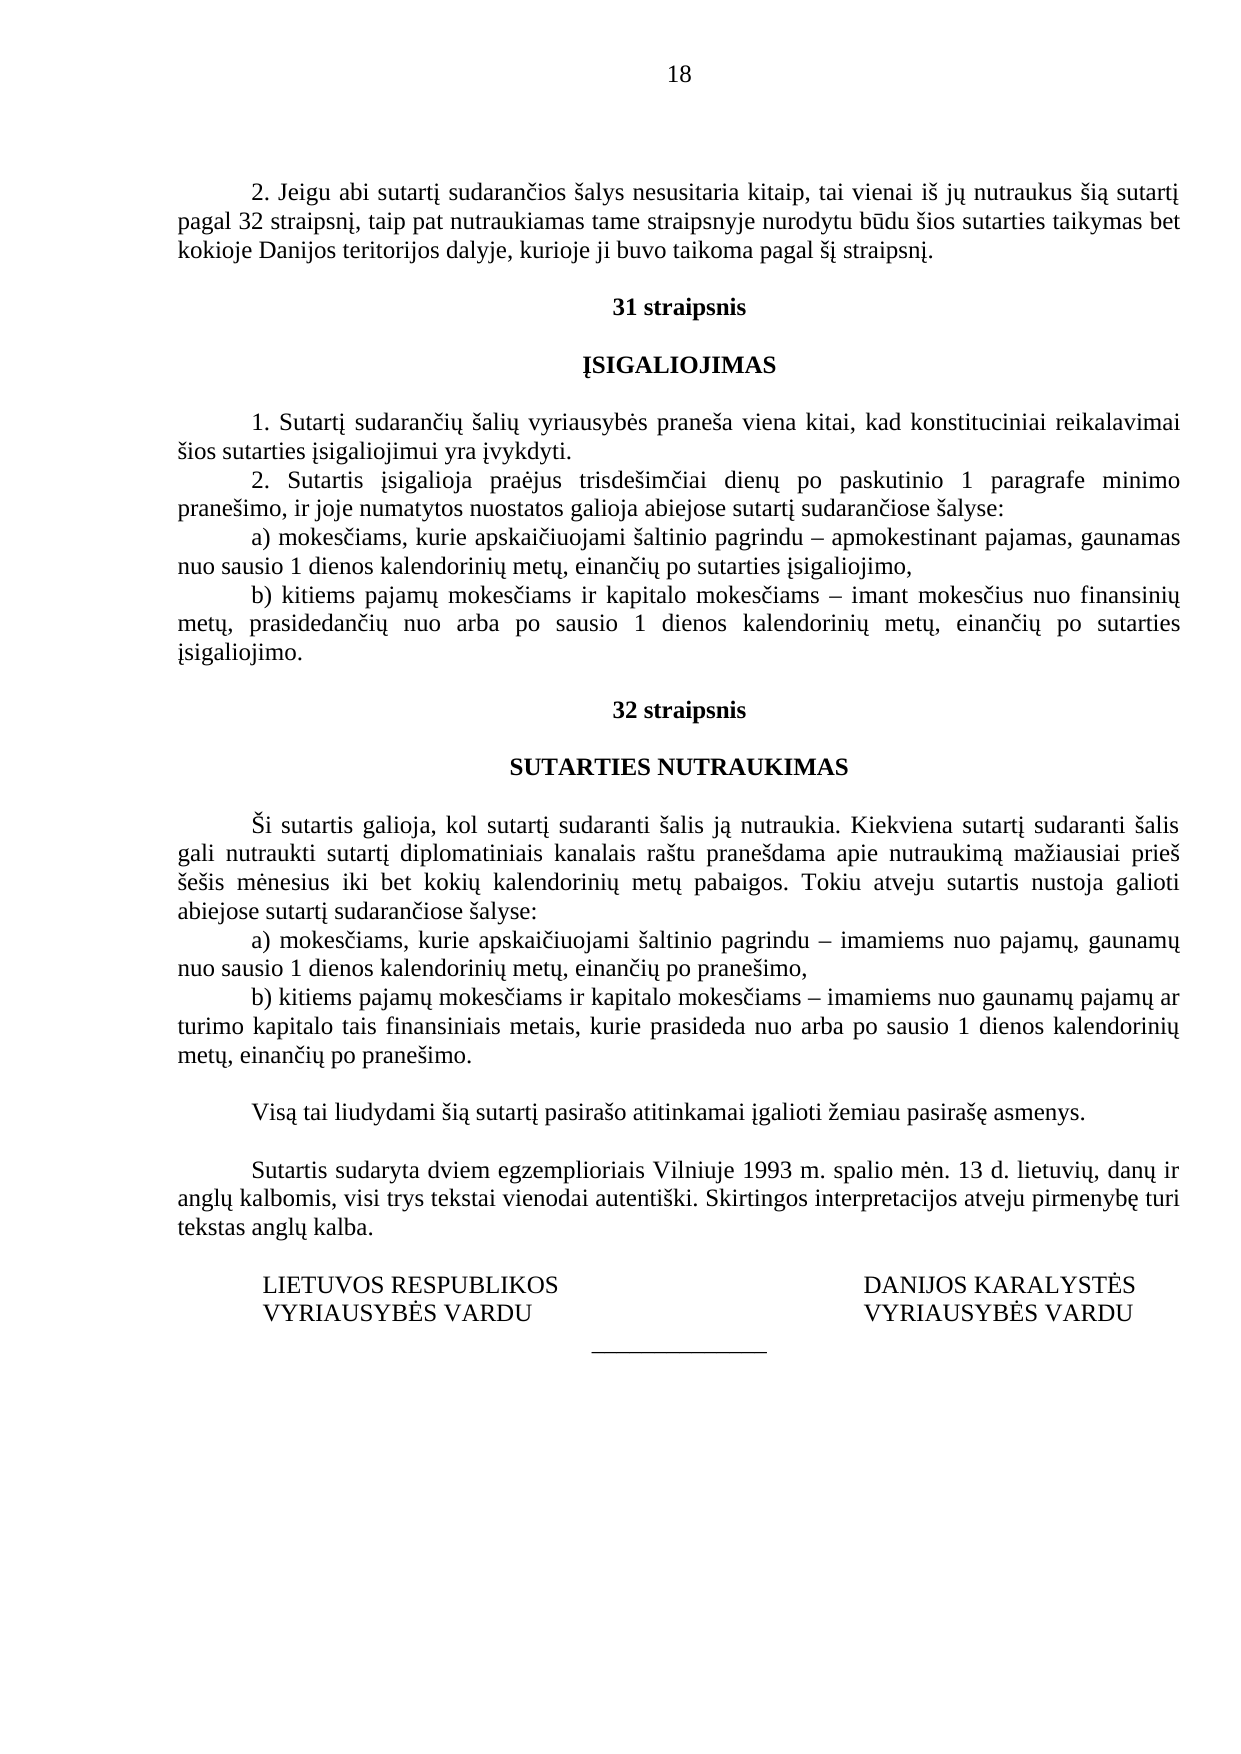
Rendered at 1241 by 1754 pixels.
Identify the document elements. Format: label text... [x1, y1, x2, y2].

table_cell VYRIAUSYBĖS VARDU [675, 1299, 1181, 1327]
text ______________ [177, 1327, 1181, 1356]
table_cell VYRIAUSYBĖS VARDU [177, 1299, 675, 1327]
text b) kitiems pajamų mokesčiams ir kapitalo mokesčiams – imamiems nuo gaunamų pajamų ar turimo kapitalo tais finansiniais metais, kurie prasideda nuo arba po sausio 1 dienos kalendorinių metų, einančių po pranešimo. [177, 982, 1181, 1068]
text Ši sutartis galioja, kol sutartį sudaranti šalis ją nutraukia. Kiekviena sutartį sudaranti šalis gali nutraukti sutartį diplomatiniais kanalais raštu pranešdama apie nutraukimą mažiausiai prieš šešis mėnesius iki bet kokių kalendorinių metų pabaigos. Tokiu atveju sutartis nustoja galioti abiejose sutartį sudarančiose šalyse: [177, 810, 1181, 925]
text ĮSIGALIOJIMAS [177, 350, 1181, 378]
text 31 straipsnis [177, 292, 1181, 321]
table_header LIETUVOS RESPUBLIKOS [177, 1270, 675, 1298]
text 2. Jeigu abi sutartį sudarančios šalys nesusitaria kitaip, tai vienai iš jų nutraukus šią sutartį pagal 32 straipsnį, taip pat nutraukiamas tame straipsnyje nurodytu būdu šios sutarties taikymas bet kokioje Danijos teritorijos dalyje, kurioje ji buvo taikoma pagal šį straipsnį. [177, 177, 1181, 263]
text 32 straipsnis [177, 695, 1181, 723]
text Sutartis sudaryta dviem egzemplioriais Vilniuje 1993 m. spalio mėn. 13 d. lietuvių, danų ir anglų kalbomis, visi trys tekstai vienodai autentiški. Skirtingos interpretacijos atveju pirmenybę turi tekstas anglų kalba. [177, 1155, 1181, 1241]
text Visą tai liudydami šią sutartį pasirašo atitinkamai įgalioti žemiau pasirašę asmenys. [177, 1097, 1181, 1126]
table_header DANIJOS KARALYSTĖS [675, 1270, 1181, 1298]
text 1. Sutartį sudarančių šalių vyriausybės praneša viena kitai, kad konstituciniai reikalavimai šios sutarties įsigaliojimui yra įvykdyti. [177, 407, 1181, 465]
text b) kitiems pajamų mokesčiams ir kapitalo mokesčiams – imant mokesčius nuo finansinių metų, prasidedančių nuo arba po sausio 1 dienos kalendorinių metų, einančių po sutarties įsigaliojimo. [177, 580, 1181, 666]
text a) mokesčiams, kurie apskaičiuojami šaltinio pagrindu – apmokestinant pajamas, gaunamas nuo sausio 1 dienos kalendorinių metų, einančių po sutarties įsigaliojimo, [177, 522, 1181, 580]
text a) mokesčiams, kurie apskaičiuojami šaltinio pagrindu – imamiems nuo pajamų, gaunamų nuo sausio 1 dienos kalendorinių metų, einančių po pranešimo, [177, 925, 1181, 982]
text 2. Sutartis įsigalioja praėjus trisdešimčiai dienų po paskutinio 1 paragrafe minimo pranešimo, ir joje numatytos nuostatos galioja abiejose sutartį sudarančiose šalyse: [177, 465, 1181, 522]
text SUTARTIES NUTRAUKIMAS [177, 752, 1181, 781]
